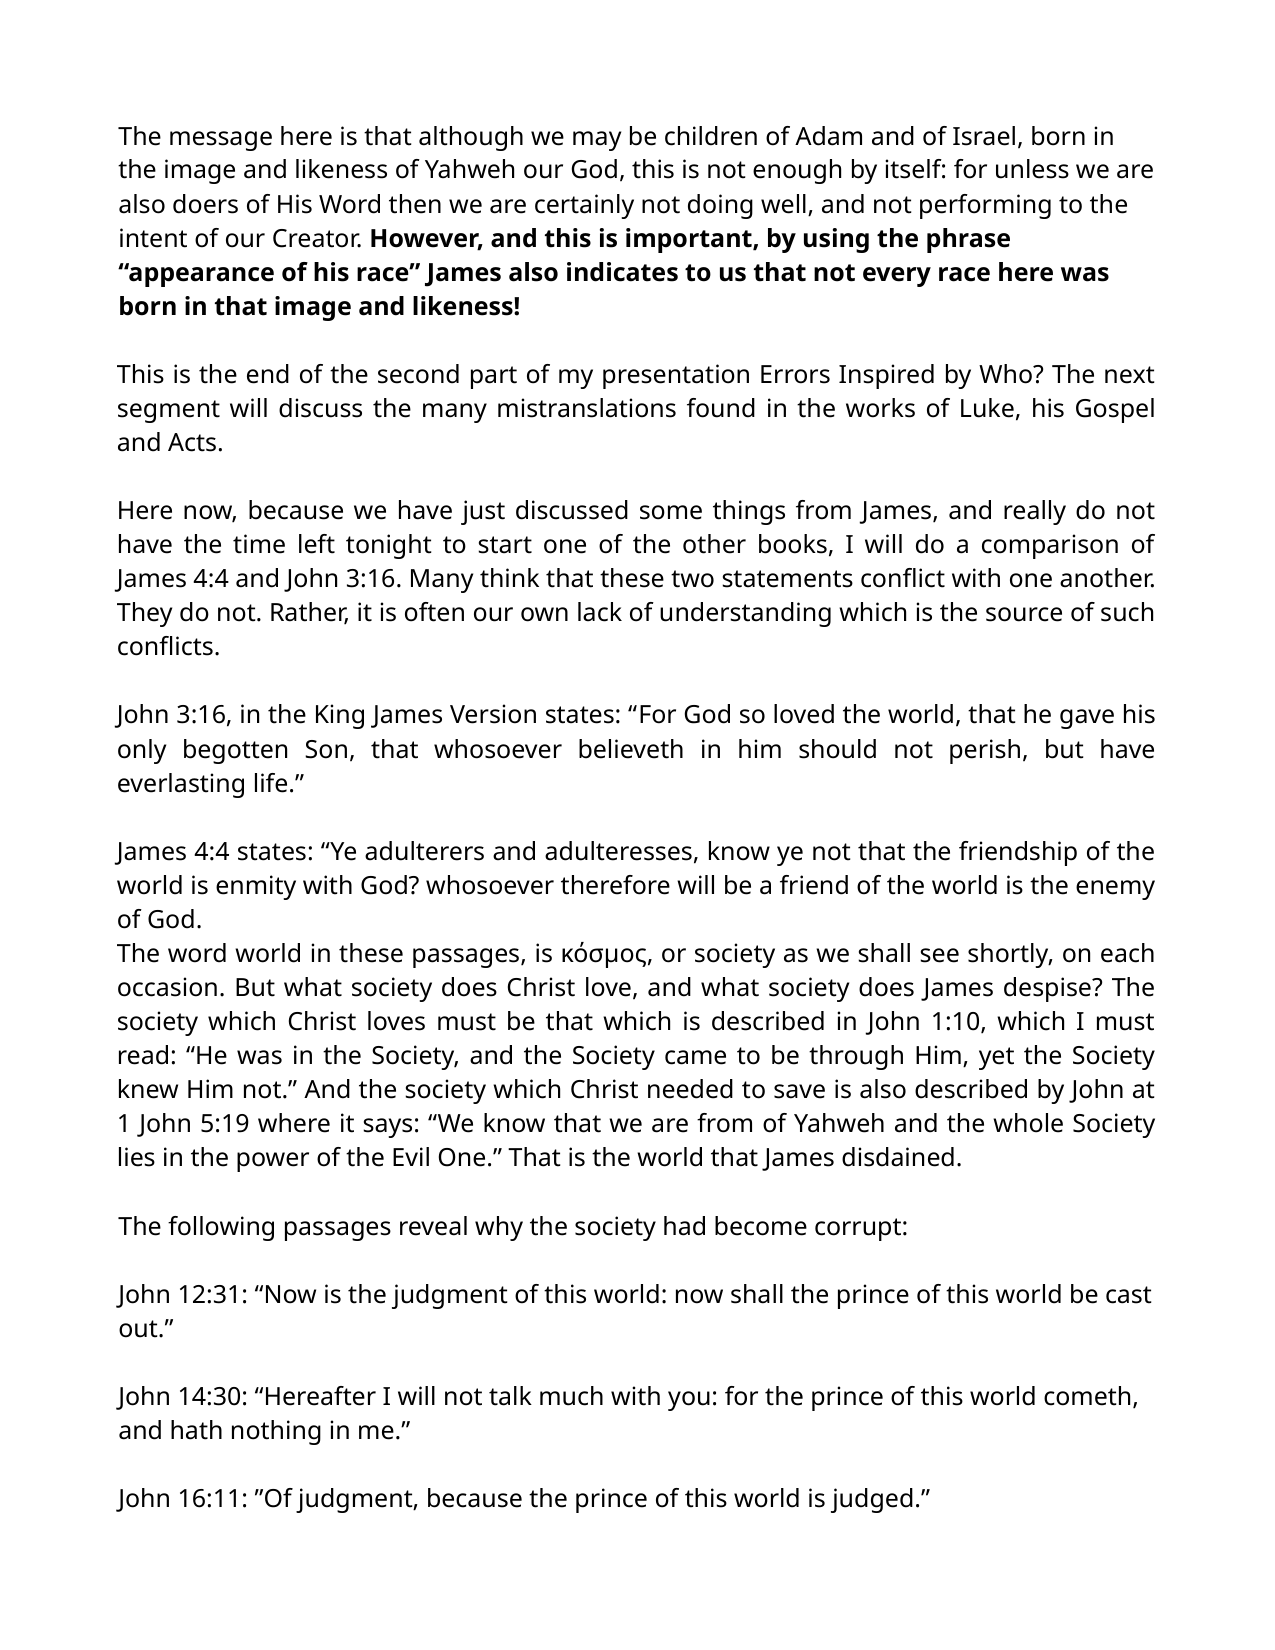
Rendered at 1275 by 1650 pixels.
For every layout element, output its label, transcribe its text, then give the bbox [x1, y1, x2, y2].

text John 14:30: “Hereafter I will not talk much with you: for the prince of this world cometh, and hath nothing in me.” [118, 1378, 1157, 1447]
text The message here is that although we may be children of Adam and of Israel, born in the image and likeness of Yahweh our God, this is not enough by itself: for unless we are also doers of His Word then we are certainly not doing well, and not performing to the intent of our Creator. However, and this is important, by using the phrase “appearance of his race” James also indicates to us that not every race here was born in that image and likeness! [118, 118, 1157, 322]
text John 16:11: ”Of judgment, because the prince of this world is judged.” [118, 1481, 1157, 1515]
text The following passages reveal why the society had become corrupt: [118, 1208, 1157, 1242]
text This is the end of the second part of my presentation Errors Inspired by Who? The next segment will discuss the many mistranslations found in the works of Luke, his Gospel and Acts. [117, 357, 1157, 459]
text Here now, because we have just discussed some things from James, and really do not have the time left tonight to start one of the other books, I will do a comparison of James 4:4 and John 3:16. Many think that these two statements conflict with one another. They do not. Rather, it is often our own lack of understanding which is the source of such conflicts. [117, 493, 1157, 663]
text The word world in these passages, is κόσμος, or society as we shall see shortly, on each occasion. But what society does Christ love, and what society does James despise? The society which Christ loves must be that which is described in John 1:10, which I must read: “He was in the Society, and the Society came to be through Him, yet the Society knew Him not.” And the society which Christ needed to save is also described by John at 1 John 5:19 where it says: “We know that we are from of Yahweh and the whole Society lies in the power of the Evil One.” That is the world that James disdained. [117, 936, 1157, 1174]
text John 3:16, in the King James Version states: “For God so loved the world, that he gave his only begotten Son, that whosoever believeth in him should not perish, but have everlasting life.” [117, 697, 1157, 799]
text James 4:4 states: “Ye adulterers and adulteresses, know ye not that the friendship of the world is enmity with God? whosoever therefore will be a friend of the world is the enemy of God. [117, 833, 1157, 936]
text John 12:31: “Now is the judgment of this world: now shall the prince of this world be cast out.” [118, 1276, 1157, 1344]
